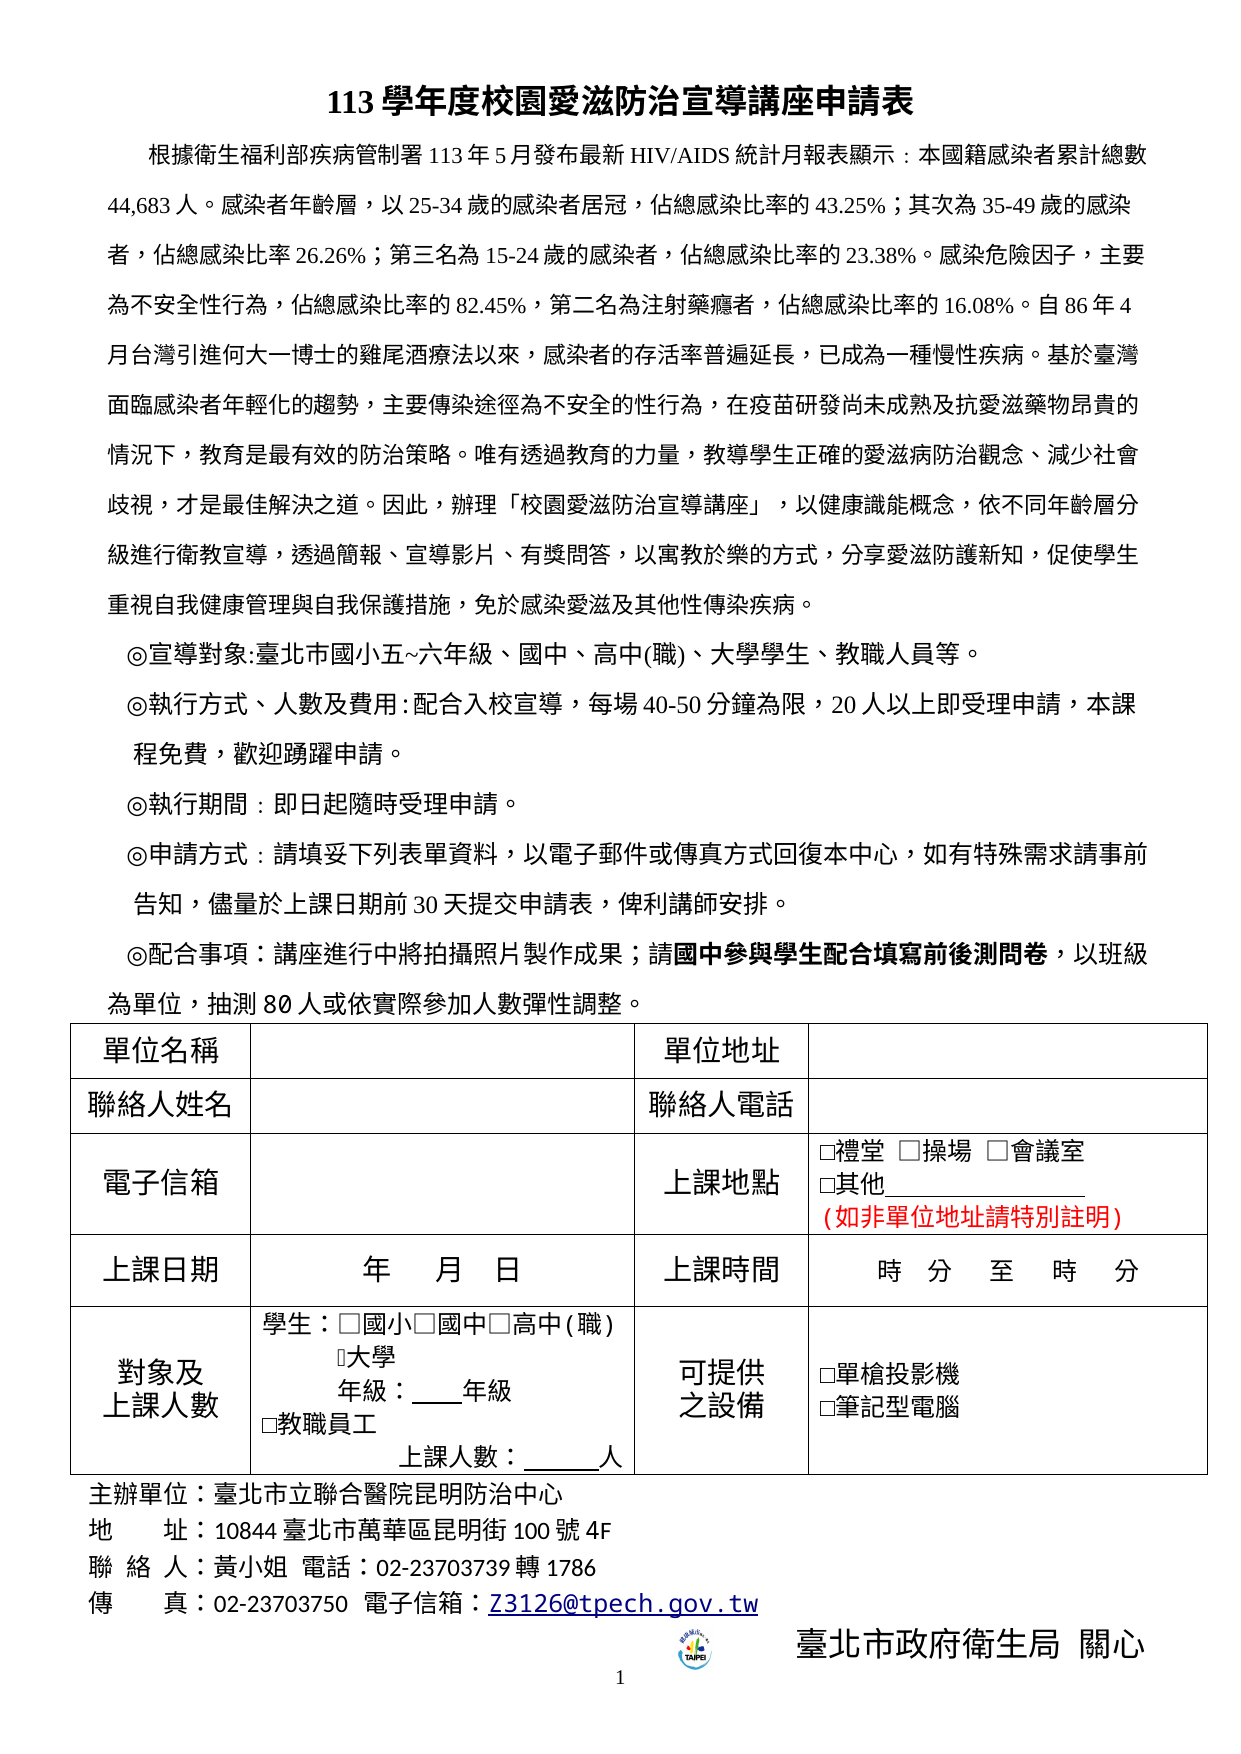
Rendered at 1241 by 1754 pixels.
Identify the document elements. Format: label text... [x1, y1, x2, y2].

text ◎申請方式﹕請填妥下列表單資料，以電子郵件或傳真方式回復本中心，如有特殊需求請事前告知，儘量於上課日期前30天提交申請表，俾利講師安排。 [126, 823, 1152, 923]
table_cell 上課時間 [635, 1235, 808, 1306]
table_header 單位地址 [635, 1024, 808, 1078]
table_cell 聯絡人姓名 [71, 1079, 250, 1132]
table_cell [809, 1079, 1207, 1132]
text 主辦單位：臺北市立聯合醫院昆明防治中心 [89, 1475, 1152, 1511]
table_cell 可提供 之設備 [635, 1307, 808, 1473]
table_header 單位名稱 [71, 1024, 250, 1078]
table_cell □單槍投影機 □筆記型電腦 [809, 1307, 1207, 1473]
text 臺北市政府衛生局 關心 [89, 1619, 1152, 1665]
table_cell 對象及 上課人數 [71, 1307, 250, 1473]
text ◎宣導對象:臺北巿國小五~六年級、國中、高中(職)、大學學生、教職人員等。 [107, 623, 1152, 673]
table_cell 電子信箱 [71, 1134, 250, 1233]
text ◎配合事項：講座進行中將拍攝照片製作成果；請國中參與學生配合填寫前後測問卷，以班級為單位，抽測80人或依實際參加人數彈性調整。 [107, 923, 1152, 1023]
table_cell 上課地點 [635, 1134, 808, 1233]
table_header [809, 1024, 1207, 1078]
text 根據衛生福利部疾病管制署113年5月發布最新HIV/AIDS統計月報表顯示﹕本國籍感染者累計總數44,683人。感染者年齡層，以25-34歲的感染者居冠，佔總感染比率的43.25%；其次為35-49歲的感染者，佔總感染比率26.26%；第三名為15-24歲的感染者，佔總感染比率的23.38%。感染危險因子，主要為不安全性行為，佔總感染比率的82.45%，第二名為注射藥癮者，佔總感染比率的16.08%。自86年4月台灣引進何大一博士的雞尾酒療法以來，感染者的存活率普遍延長，已成為一種慢性疾病。基於臺灣面臨感染者年輕化的趨勢，主要傳染途徑為不安全的性行為，在疫苗研發尚未成熟及抗愛滋藥物昂貴的情況下，教育是最有效的防治策略。唯有透過教育的力量，教導學生正確的愛滋病防治觀念、減少社會歧視，才是最佳解決之道。因此，辦理「校園愛滋防治宣導講座」，以健康識能概念，依不同年齡層分級進行衛教宣導，透過簡報、宣導影片、有獎問答，以寓教於樂的方式，分享愛滋防護新知，促使學生重視自我健康管理與自我保護措施，免於感染愛滋及其他性傳染疾病。 [107, 123, 1152, 623]
text ◎執行期間﹕即日起隨時受理申請。 [107, 773, 1152, 823]
table_cell [251, 1134, 634, 1233]
table_cell □禮堂 □操場 □會議室 □其他 (如非單位地址請特別註明) [809, 1134, 1207, 1233]
text 傳 真：02-23703750 電子信箱：Z3126@tpech.gov.tw [89, 1583, 1152, 1619]
table_cell 聯絡人電話 [635, 1079, 808, 1132]
text ◎執行方式、人數及費用:配合入校宣導，每場40-50分鐘為限，20人以上即受理申請，本課程免費，歡迎踴躍申請。 [126, 673, 1152, 773]
table_cell [251, 1079, 634, 1132]
text 地 址：10844臺北市萬華區昆明街100號4F [89, 1511, 1152, 1547]
table_cell 學生：□國小□國中□高中(職) 大學 年級： 年級 □教職員工 上課人數： 人 [251, 1307, 634, 1473]
table_header [251, 1024, 634, 1078]
text 聯 絡 人：黃小姐 電話：02-23703739轉1786 [89, 1547, 1152, 1583]
table_cell 上課日期 [71, 1235, 250, 1306]
text 113學年度校園愛滋防治宣導講座申請表 [89, 75, 1152, 123]
table_cell 月 日 [251, 1235, 634, 1306]
table_cell 時 分 至 時 分 [809, 1235, 1207, 1306]
